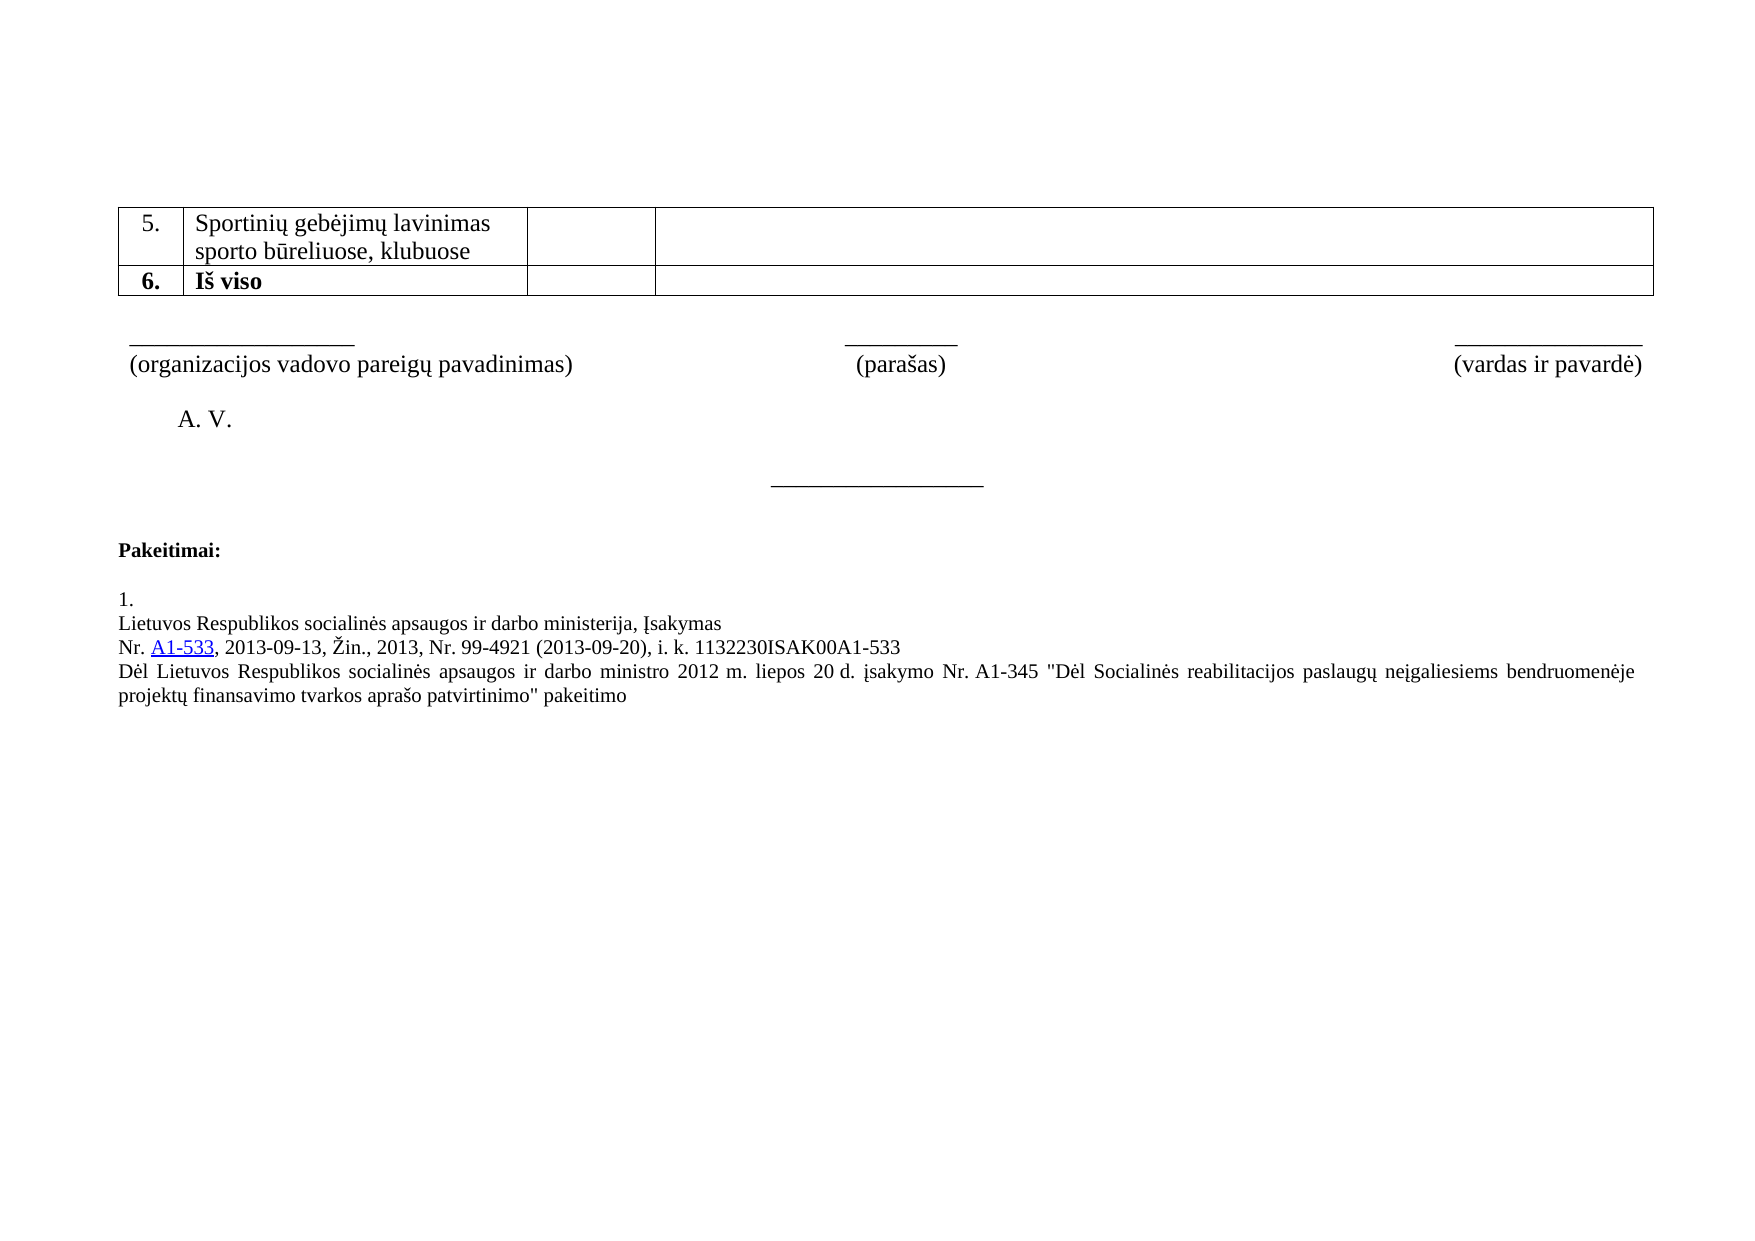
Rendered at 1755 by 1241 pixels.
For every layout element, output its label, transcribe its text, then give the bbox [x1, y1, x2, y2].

table_cell [656, 266, 1653, 295]
table_cell [656, 208, 1653, 265]
text Pakeitimai: [118, 538, 1636, 562]
table_cell Sportinių gebėjimų lavinimas sporto būreliuose, klubuose [184, 208, 527, 265]
table_cell Iš viso [184, 266, 527, 295]
table_header __________________ (organizacijos vadovo pareigų pavadinimas) [118, 320, 750, 378]
table_cell 5. [119, 208, 183, 265]
text 1. [118, 586, 1636, 611]
table_cell [528, 266, 655, 295]
text Lietuvos Respublikos socialinės apsaugos ir darbo ministerija, Įsakymas [118, 611, 1636, 634]
text _________________ [118, 461, 1636, 490]
text Nr. A1-533, 2013-09-13, Žin., 2013, Nr. 99-4921 (2013-09-20), i. k. 1132230ISAK00A1-533 [118, 634, 1636, 659]
text Dėl Lietuvos Respublikos socialinės apsaugos ir darbo ministro 2012 m. liepos 20 d. įsakymo Nr. A1-345 "Dėl Socialinės reabilitacijos paslaugų neįgaliesiems bendruomenėje projektų finansavimo tvarkos aprašo patvirtinimo" pakeitimo [118, 659, 1636, 707]
text A. V. [118, 404, 1636, 433]
table_header _______________ (vardas ir pavardė) [1052, 320, 1653, 378]
table_cell [528, 208, 655, 265]
table_cell 6. [119, 266, 183, 295]
table_header _________ (parašas) [750, 320, 1052, 378]
